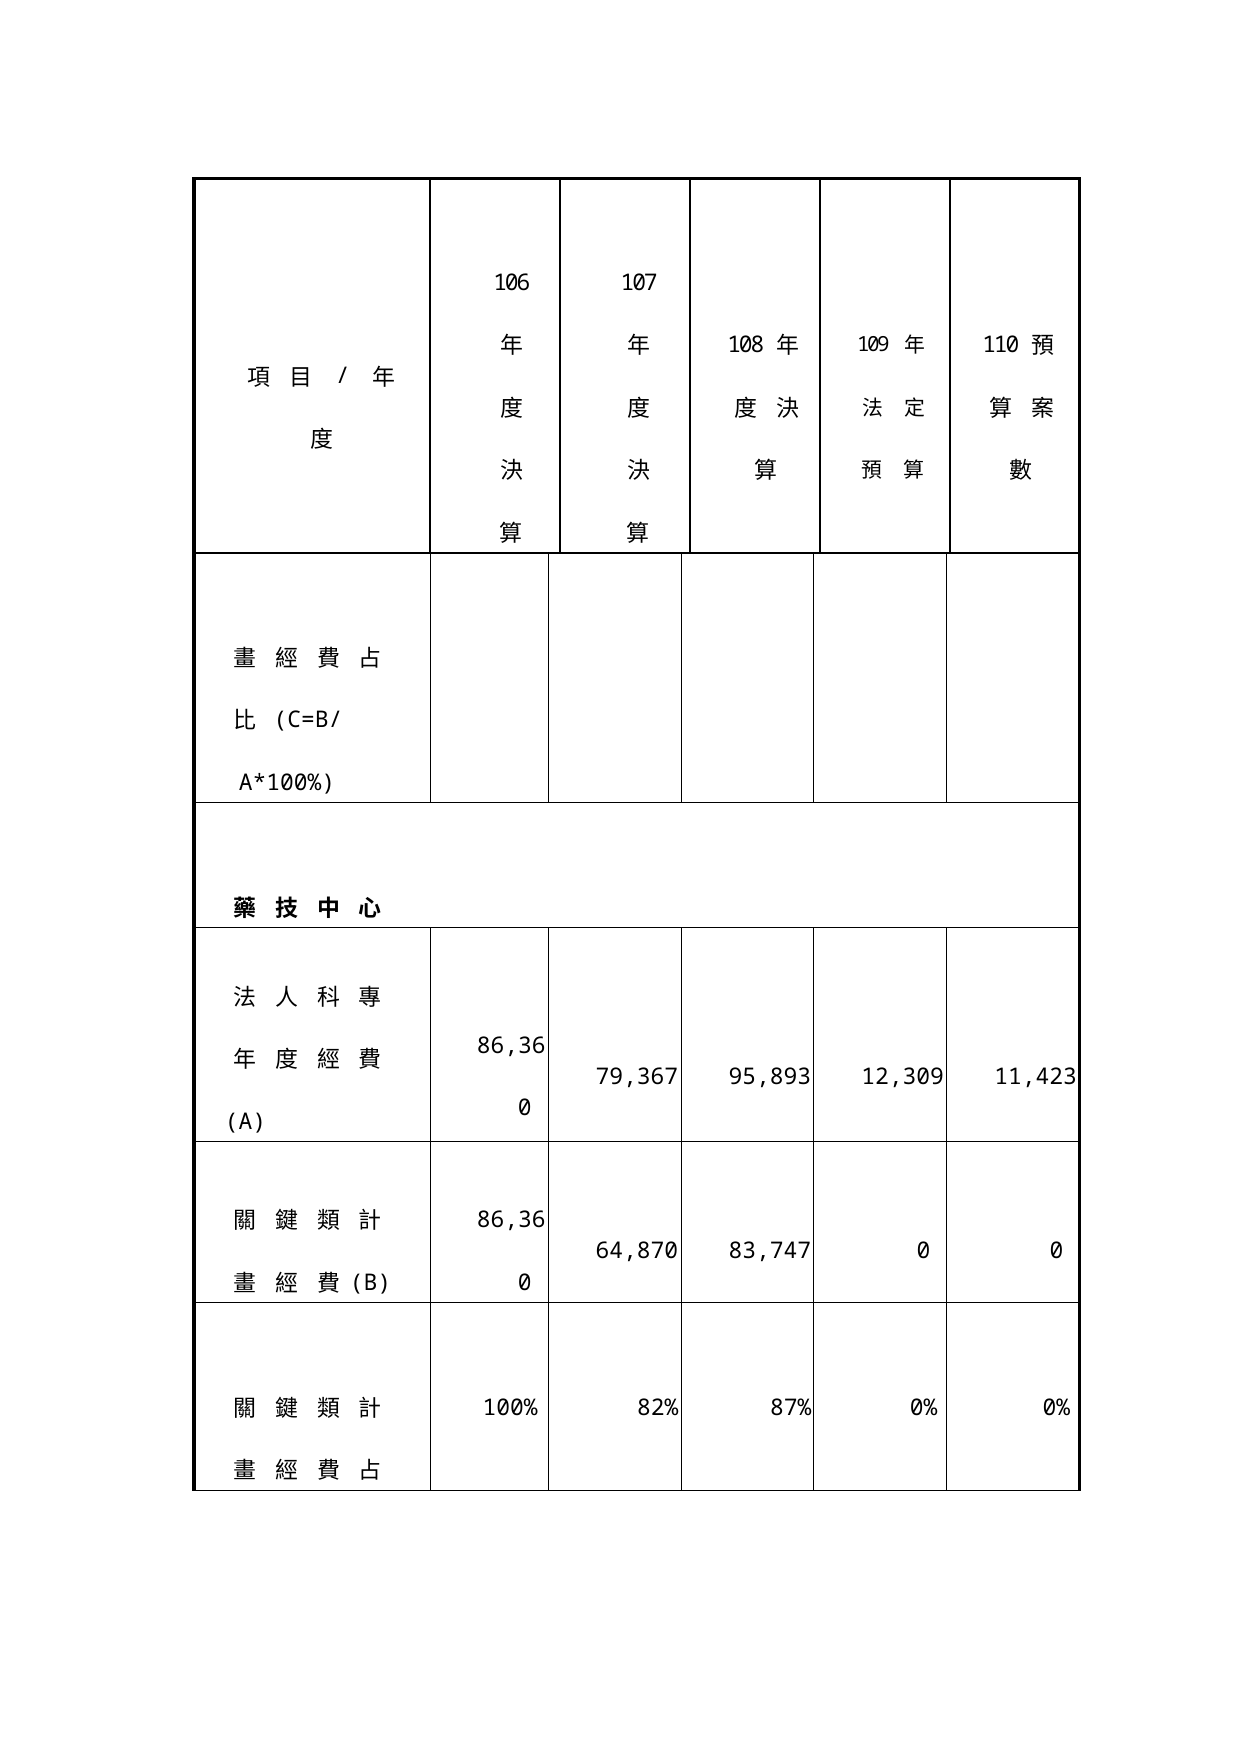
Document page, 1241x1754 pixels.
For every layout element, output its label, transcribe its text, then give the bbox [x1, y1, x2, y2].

table_cell 79,367 [549, 928, 681, 1141]
table_cell 關鍵類計畫經費占 [196, 1303, 430, 1490]
table_cell [814, 554, 946, 802]
table_cell [682, 554, 813, 802]
table_cell 100% [431, 1303, 548, 1490]
table_cell 0 [947, 1142, 1078, 1302]
table_cell 86,360 [431, 1142, 548, 1302]
table_cell 關鍵類計畫經費(B) [196, 1142, 430, 1302]
table_cell 87% [682, 1303, 813, 1490]
table_cell [431, 554, 548, 802]
table_cell 畫經費占比(C=B/A*100%) [196, 554, 430, 802]
table_header 110預算案數 [951, 180, 1078, 552]
table_cell 82% [549, 1303, 681, 1490]
table_cell [549, 554, 681, 802]
table_cell 95,893 [682, 928, 813, 1141]
table_header 109年法定預算 [821, 180, 949, 552]
table_cell 64,870 [549, 1142, 681, 1302]
table_cell 0 [814, 1142, 946, 1302]
table_cell 83,747 [682, 1142, 813, 1302]
table_header 108年度決算 [691, 180, 819, 552]
table_header 項目/年度 [196, 180, 429, 552]
table_cell 0% [947, 1303, 1078, 1490]
table_header 107年度決算 [561, 180, 689, 552]
table_header 106年度決算 [431, 180, 559, 552]
table_cell 86,360 [431, 928, 548, 1141]
table_cell 12,309 [814, 928, 946, 1141]
table_cell 11,423 [947, 928, 1078, 1141]
table_cell 0% [814, 1303, 946, 1490]
table_cell [947, 554, 1078, 802]
table_cell 藥技中心 [196, 803, 1078, 927]
table_cell 法人科專年度經費(A) [196, 928, 430, 1141]
